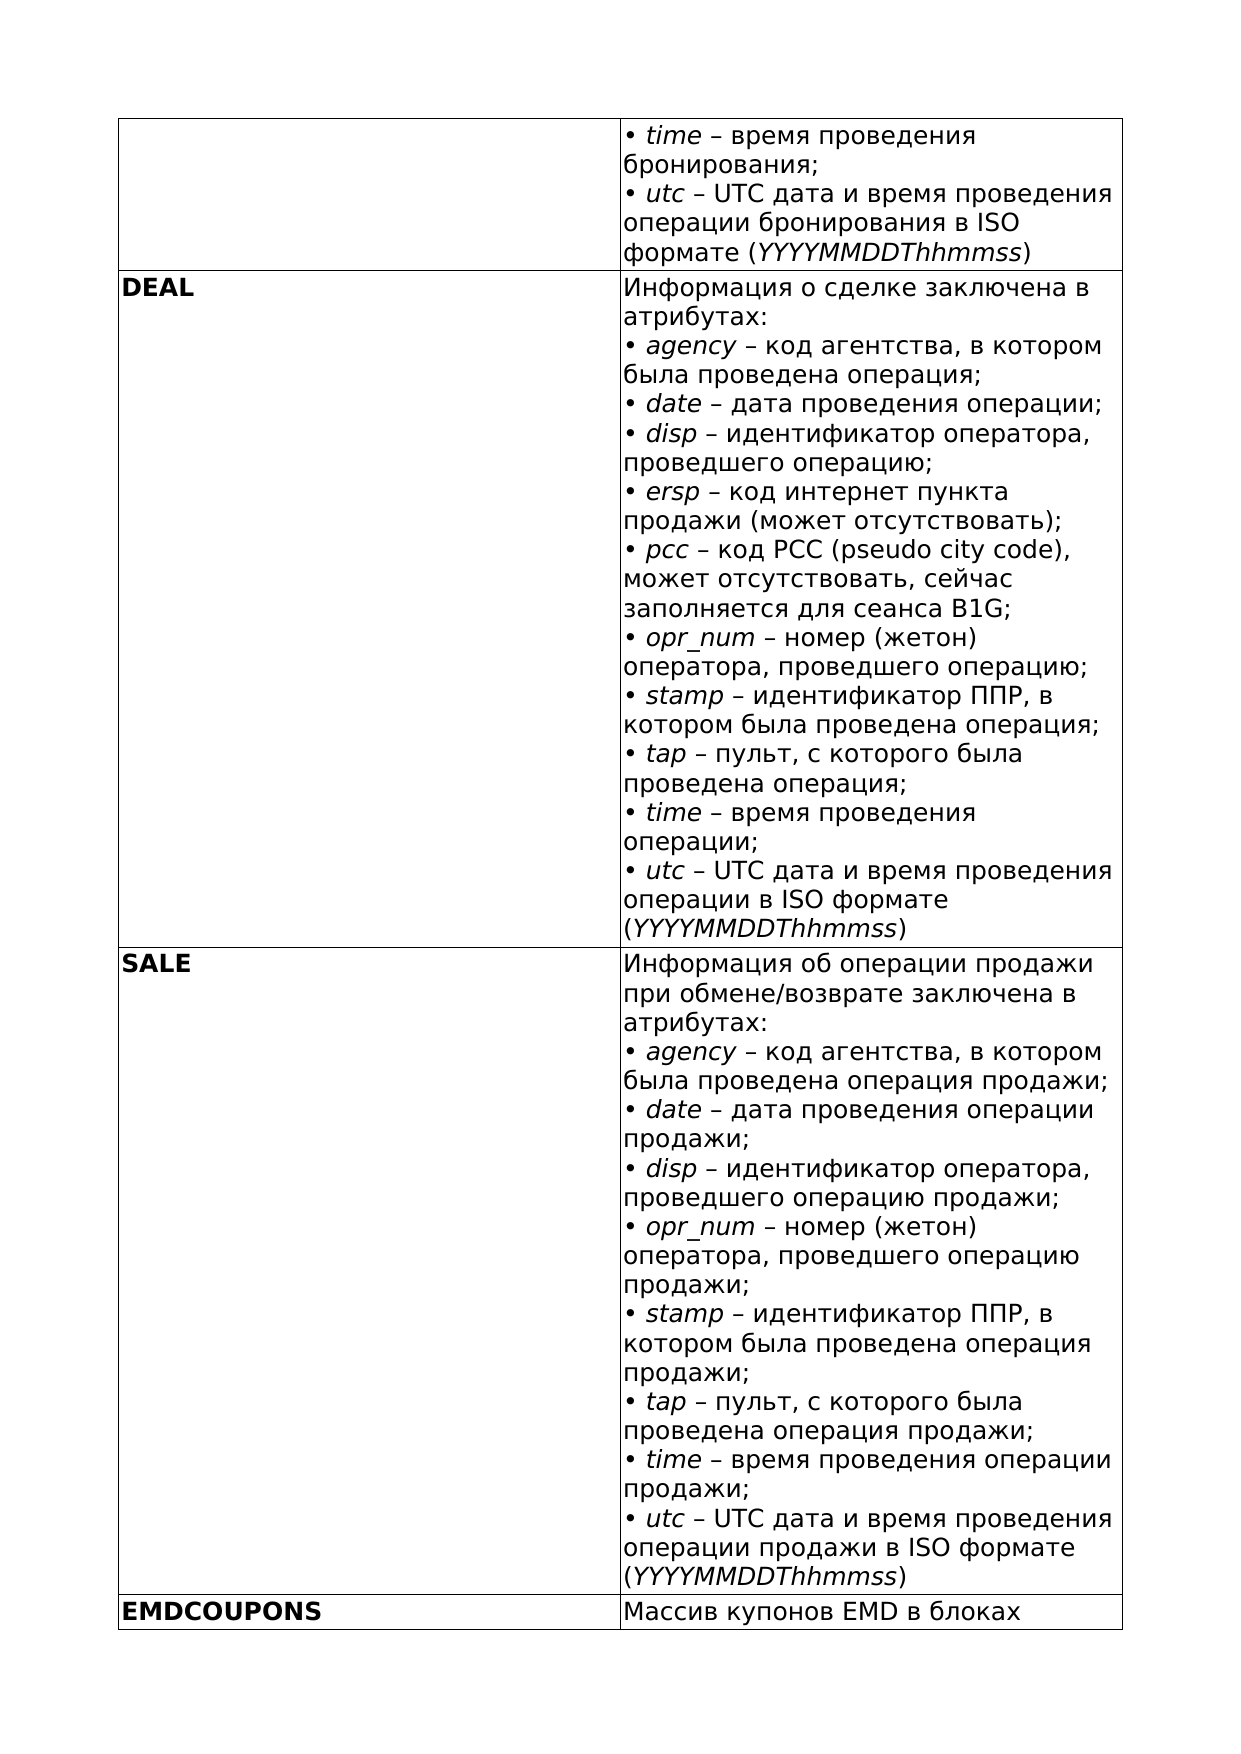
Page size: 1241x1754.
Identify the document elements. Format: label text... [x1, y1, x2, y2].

table_cell [119, 119, 620, 270]
table_cell EMDCOUPONS [119, 1595, 620, 1629]
table_cell Информация об операции продажи при обмене/возврате заключена в атрибутах: • agency – код агентства, в котором была проведена операция продажи; • date – дата проведения операции продажи; • disp – идентификатор оператора, проведшего операцию продажи; • opr_num – номер (жетон) оператора, проведшего операцию продажи; • stamp – идентификатор ППР, в котором была проведена операция продажи; • tap – пульт, с которого была проведена операция продажи; • time – время проведения операции продажи; • utc – UTC дата и время проведения операции продажи в ISO формате (YYYYMMDDThhmmss) [621, 948, 1122, 1594]
table_cell • time – время проведения бронирования; • utc – UTC дата и время проведения операции бронирования в ISO формате (YYYYMMDDThhmmss) [621, 119, 1122, 270]
table_cell SALE [119, 948, 620, 1594]
table_cell Массив купонов EMD в блоках [621, 1595, 1122, 1629]
table_cell Информация о сделке заключена в атрибутах: • agency – код агентства, в котором была проведена операция; • date – дата проведения операции; • disp – идентификатор оператора, проведшего операцию; • ersp – код интернет пункта продажи (может отсутствовать); • pcc – код PCC (pseudo city code), может отсутствовать, сейчас заполняется для сеанса B1G; • opr_num – номер (жетон) оператора, проведшего операцию; • stamp – идентификатор ППР, в котором была проведена операция; • tap – пульт, с которого была проведена операция; • time – время проведения операции; • utc – UTC дата и время проведения операции в ISO формате (YYYYMMDDThhmmss) [621, 271, 1122, 947]
table_cell DEAL [119, 271, 620, 947]
